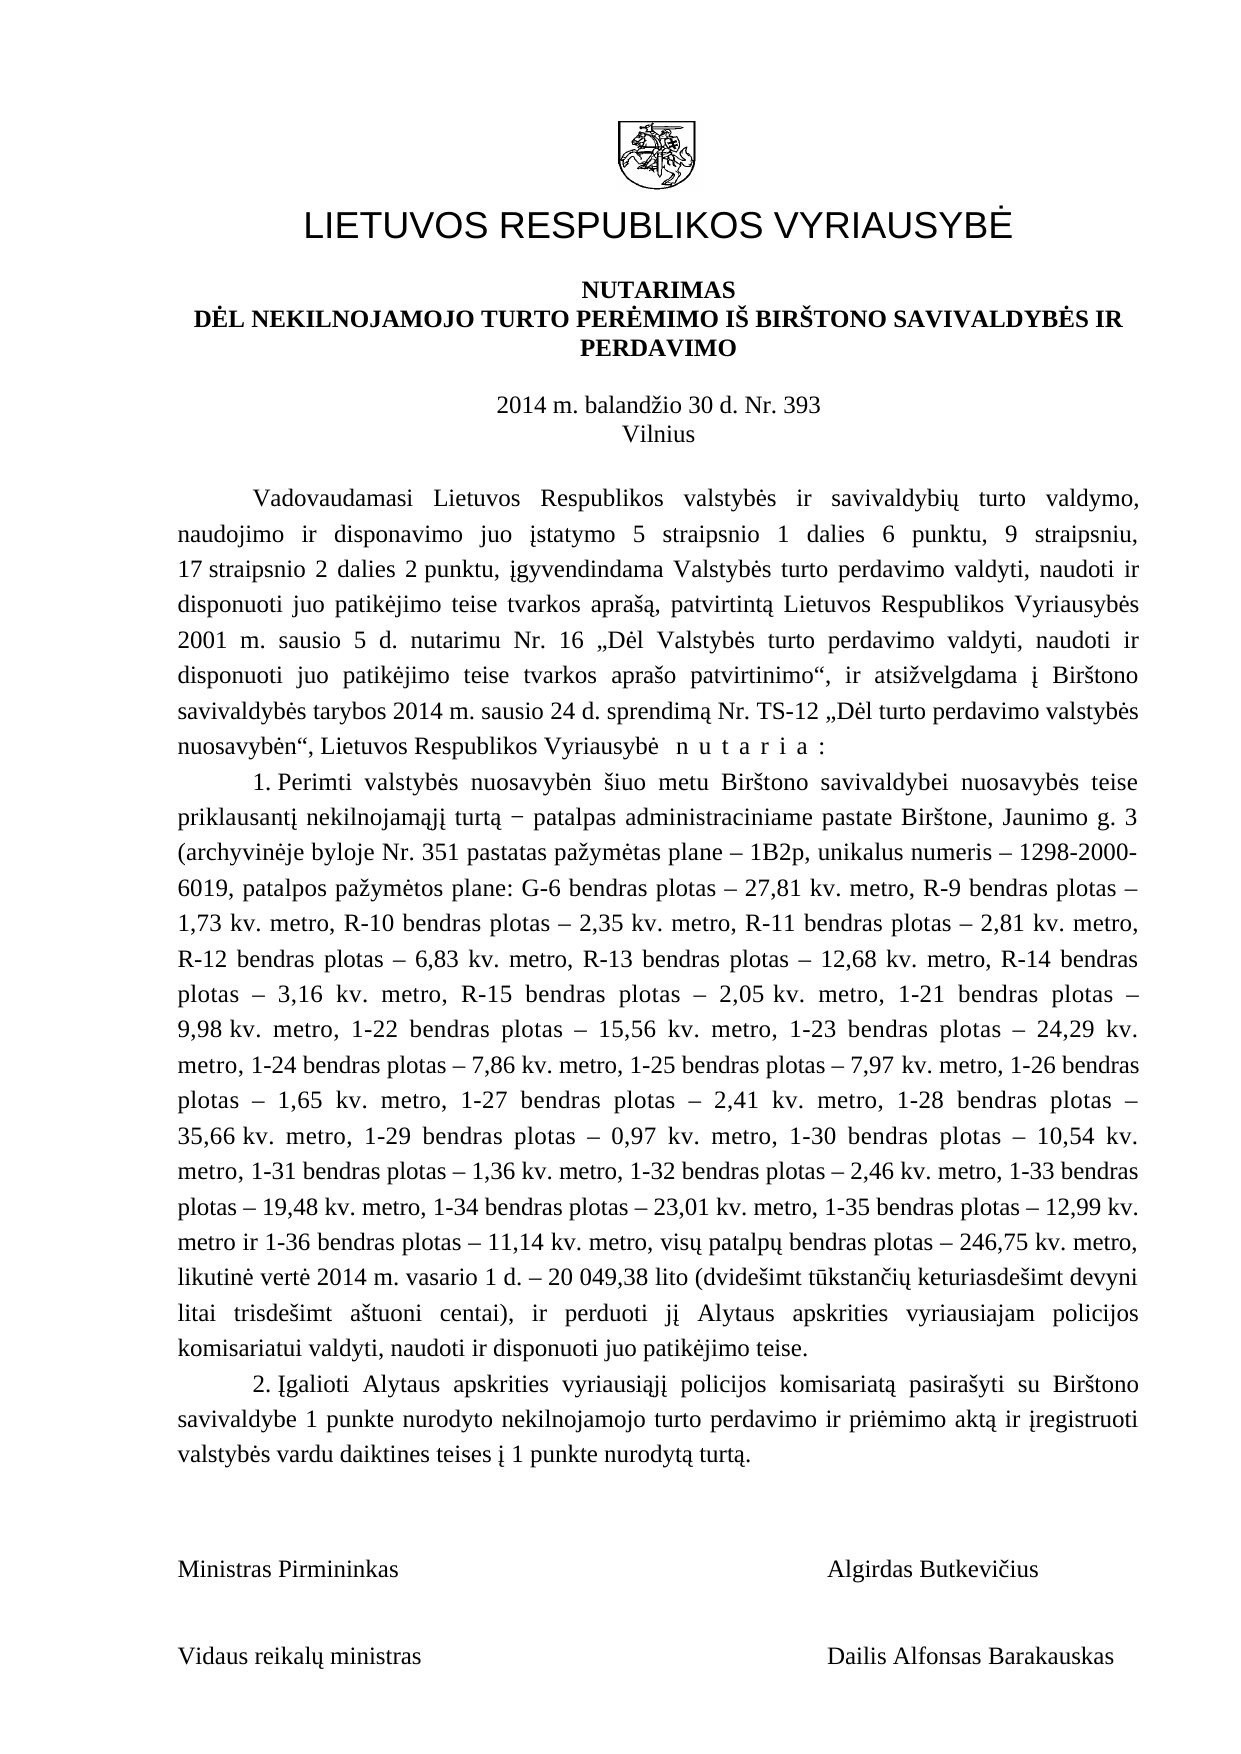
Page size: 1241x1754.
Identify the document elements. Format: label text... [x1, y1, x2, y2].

text 2. Įgalioti Alytaus apskrities vyriausiąjį policijos komisariatą pasirašyti su Birštono savivaldybe 1 punkte nurodyto nekilnojamojo turto perdavimo ir priėmimo aktą ir įregistruoti valstybės vardu daiktines teises į 1 punkte nurodytą turtą. [177, 1362, 1140, 1468]
text Lietuvos Respublikos Vyriausybė [177, 203, 1140, 247]
text Vadovaudamasi Lietuvos Respublikos valstybės ir savivaldybių turto valdymo, naudojimo ir disponavimo juo įstatymo 5 straipsnio 1 dalies 6 punktu, 9 straipsniu, 17 straipsnio 2 dalies 2 punktu, įgyvendindama Valstybės turto perdavimo valdyti, naudoti ir disponuoti juo patikėjimo teise tvarkos aprašą, patvirtintą Lietuvos Respublikos Vyriausybės 2001 m. sausio 5 d. nutarimu Nr. 16 „Dėl Valstybės turto perdavimo valdyti, naudoti ir disponuoti juo patikėjimo teise tvarkos aprašo patvirtinimo“, ir atsižvelgdama į Birštono savivaldybės tarybos 2014 m. sausio 24 d. sprendimą Nr. TS-12 „Dėl turto perdavimo valstybės nuosavybėn“, Lietuvos Respublikos Vyriausybė nutaria: [177, 477, 1140, 760]
text Vidaus reikalų ministras Dailis Alfonsas Barakauskas [177, 1641, 1140, 1669]
text nutarimas [177, 275, 1140, 304]
text 1. Perimti valstybės nuosavybėn šiuo metu Birštono savivaldybei nuosavybės teise priklausantį nekilnojamąjį turtą − patalpas administraciniame pastate Birštone, Jaunimo g. 3 (archyvinėje byloje Nr. 351 pastatas pažymėtas plane – 1B2p, unikalus numeris – 1298-2000-6019, patalpos pažymėtos plane: G-6 bendras plotas – 27,81 kv. metro, R-9 bendras plotas – 1,73 kv. metro, R-10 bendras plotas – 2,35 kv. metro, R-11 bendras plotas – 2,81 kv. metro, R-12 bendras plotas – 6,83 kv. metro, R-13 bendras plotas – 12,68 kv. metro, R-14 bendras plotas – 3,16 kv. metro, R-15 bendras plotas – 2,05 kv. metro, 1-21 bendras plotas – 9,98 kv. metro, 1-22 bendras plotas – 15,56 kv. metro, 1-23 bendras plotas – 24,29 kv. metro, 1-24 bendras plotas – 7,86 kv. metro, 1-25 bendras plotas – 7,97 kv. metro, 1-26 bendras plotas – 1,65 kv. metro, 1-27 bendras plotas – 2,41 kv. metro, 1-28 bendras plotas – 35,66 kv. metro, 1-29 bendras plotas – 0,97 kv. metro, 1-30 bendras plotas – 10,54 kv. metro, 1-31 bendras plotas – 1,36 kv. metro, 1-32 bendras plotas – 2,46 kv. metro, 1-33 bendras plotas – 19,48 kv. metro, 1-34 bendras plotas – 23,01 kv. metro, 1-35 bendras plotas – 12,99 kv. metro ir 1-36 bendras plotas – 11,14 kv. metro, visų patalpų bendras plotas – 246,75 kv. metro, likutinė vertė 2014 m. vasario 1 d. – 20 049,38 lito (dvidešimt tūkstančių keturiasdešimt devyni litai trisdešimt aštuoni centai), ir perduoti jį Alytaus apskrities vyriausiajam policijos komisariatui valdyti, naudoti ir disponuoti juo patikėjimo teise. [177, 760, 1140, 1362]
text Ministras Pirmininkas Algirdas Butkevičius [177, 1554, 1140, 1583]
text 2014 m. balandžio 30 d. Nr. 393 Vilnius [177, 390, 1140, 448]
text Dėl NEKILNOJAMOJO TURTO PERĖMIMO IŠ BIRŠTONO SAVIVALDYBĖS IR PERDAVIMO [177, 304, 1140, 362]
